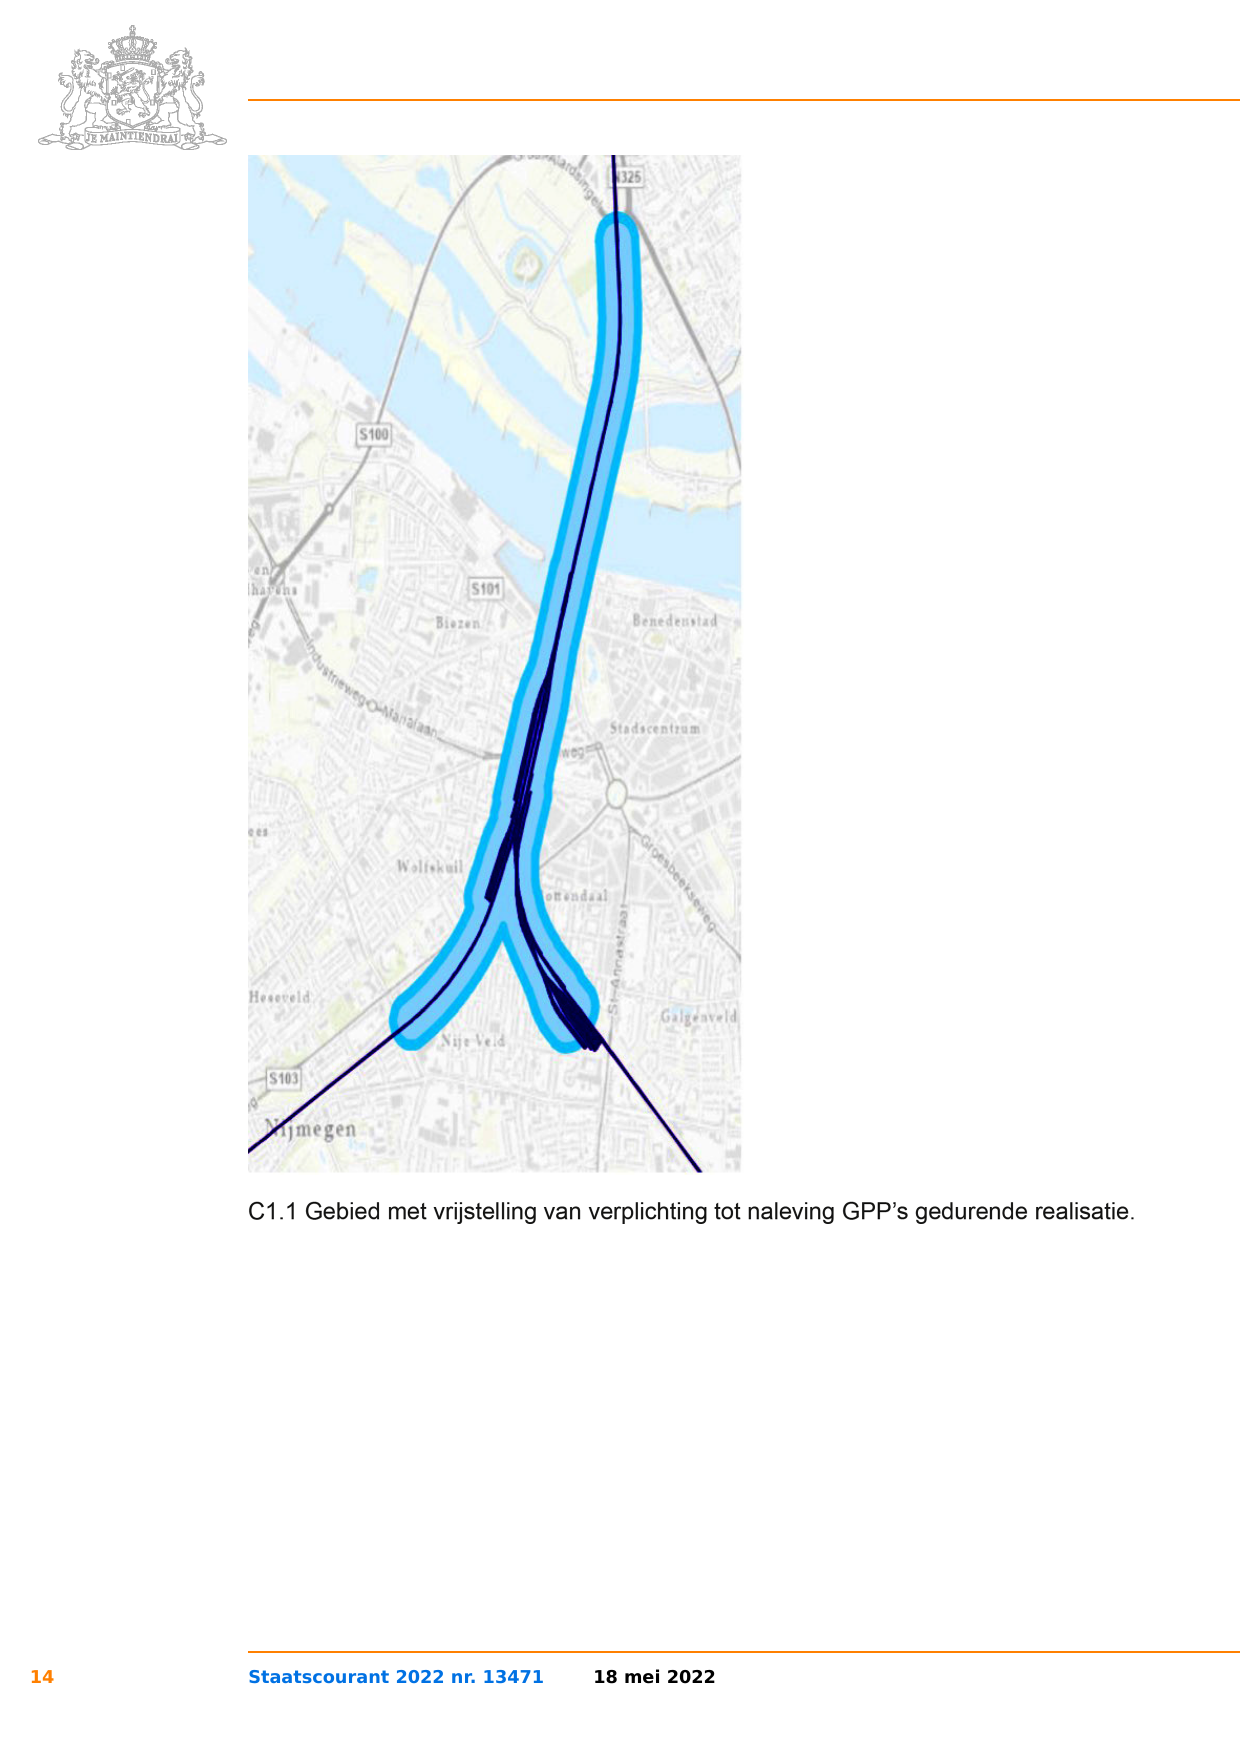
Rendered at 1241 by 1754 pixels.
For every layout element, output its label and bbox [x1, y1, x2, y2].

picture [38, 25, 227, 150]
picture [248, 155, 1134, 1224]
